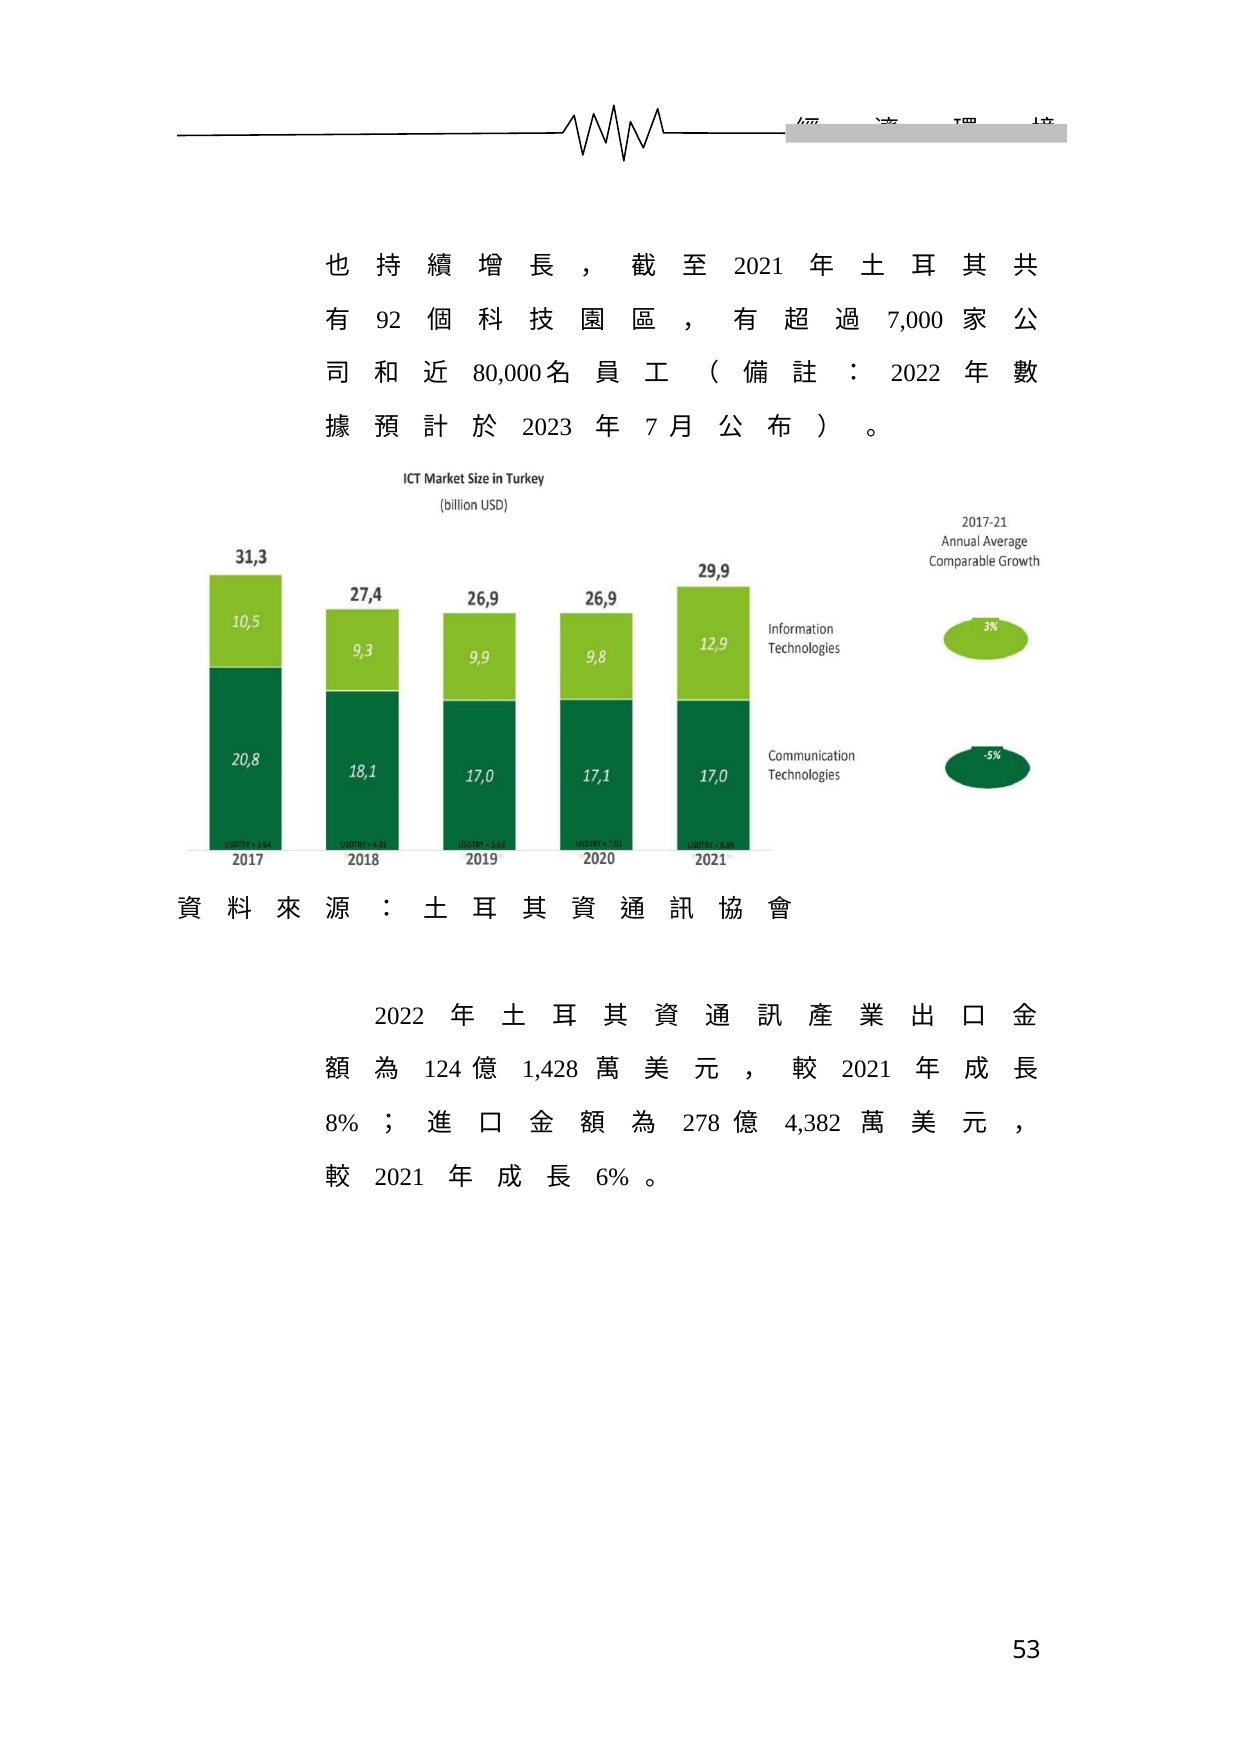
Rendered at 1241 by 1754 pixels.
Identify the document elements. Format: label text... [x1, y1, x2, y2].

picture [177, 453, 1064, 878]
text 2022年土耳其資通訊產業出口金額為124億1,428萬美元，較2021年成長8%；進口金額為278億4,382萬美元，較2021年成長6%。 [325, 987, 1063, 1201]
text 資料來源：土耳其資通訊協會 [178, 880, 1063, 933]
text 依據土耳其資通訊協會（TUBISAD）2022年7月發表之2021年土耳其資通訊市場報告，2021年土耳其資通訊之市場規模達到299億美元，2020年相比成長了7%。其中資訊產業占了43%，市值為129億美元；通訊產業占57%，市值為170億美元；總體僱用員工數達到18萬5,000人，該行業就業人數增加了14%，其中9%屬於資訊科技人才。而土耳其科技園區也持續增長，截至2021年土耳其共有92個科技園區，有超過7,000家公司和近80,000名員工（備註：2022年數據預計於2023年7月公布）。 [325, 237, 1063, 451]
